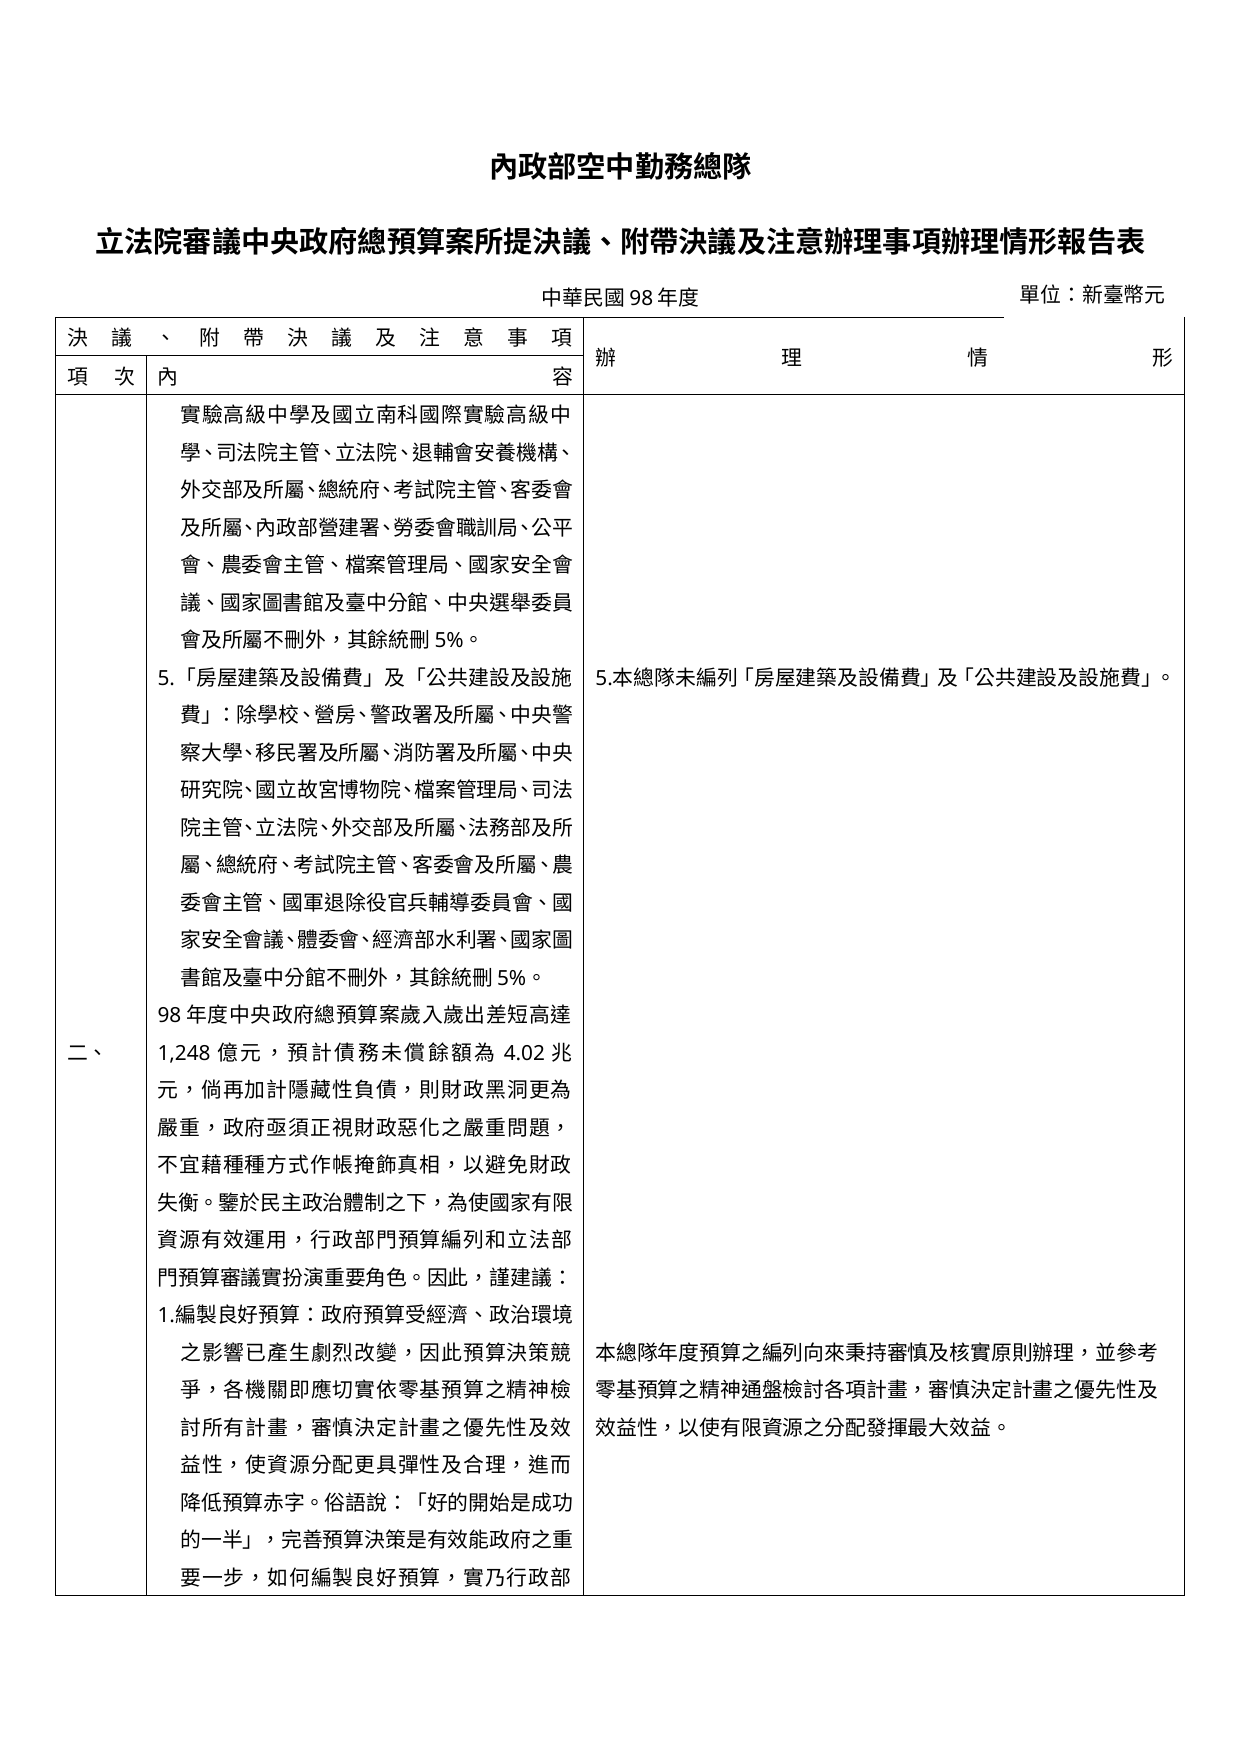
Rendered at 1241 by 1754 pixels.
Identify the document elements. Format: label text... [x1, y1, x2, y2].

table_cell 立法院審議中央政府總預算案所提決議、附帶決議及注意辦理事項辦理情形報告表 [56, 202, 1184, 319]
table_cell 二、 [56, 395, 146, 1595]
table_cell 辦理情形 [584, 318, 1184, 394]
table_cell 中華民國98年度 [56, 277, 1004, 317]
table_cell 決議、附帶決議及注意事項 [56, 318, 583, 355]
table_cell 項次 [56, 356, 146, 394]
table_cell 內容 [147, 356, 583, 394]
table_cell 5.本總隊未編列「房屋建築及設備費」及「公共建設及設施費」。 本總隊年度預算之編列向來秉持審慎及核實原則辦理，並參考零基預算之精神通盤檢討各項計畫，審慎決定計畫之優先性及效益性，以使有限資源之分配發揮最大效益。 [584, 395, 1184, 1595]
table_cell 實驗高級中學及國立南科國際實驗高級中學、司法院主管、立法院、退輔會安養機構、外交部及所屬、總統府、考試院主管、客委會及所屬、內政部營建署、勞委會職訓局、公平會、農委會主管、檔案管理局、國家安全會議、國家圖書館及臺中分館、中央選舉委員會及所屬不刪外，其餘統刪5%。 5.「房屋建築及設備費」及「公共建設及設施費」：除學校、營房、警政署及所屬、中央警察大學、移民署及所屬、消防署及所屬、中央研究院、國立故宮博物院、檔案管理局、司法院主管、立法院、外交部及所屬、法務部及所屬、總統府、考試院主管、客委會及所屬、農委會主管、國軍退除役官兵輔導委員會、國家安全會議、體委會、經濟部水利署、國家圖書館及臺中分館不刪外，其餘統刪5%。 98年度中央政府總預算案歲入歲出差短高達1,248億元，預計債務未償餘額為4.02兆元，倘再加計隱藏性負債，則財政黑洞更為嚴重，政府亟須正視財政惡化之嚴重問題，不宜藉種種方式作帳掩飾真相，以避免財政失衡。鑒於民主政治體制之下，為使國家有限資源有效運用，行政部門預算編列和立法部門預算審議實扮演重要角色。因此，謹建議： 1.編製良好預算：政府預算受經濟、政治環境之影響已產生劇烈改變，因此預算決策競爭，各機關即應切實依零基預算之精神檢討所有計畫，審慎決定計畫之優先性及效益性，使資源分配更具彈性及合理，進而降低預算赤字。俗語說：「好的開始是成功的一半」，完善預算決策是有效能政府之重要一步，如何編製良好預算，實乃行政部 [147, 395, 583, 1595]
table_header 內政部空中勤務總隊 [56, 127, 1184, 202]
